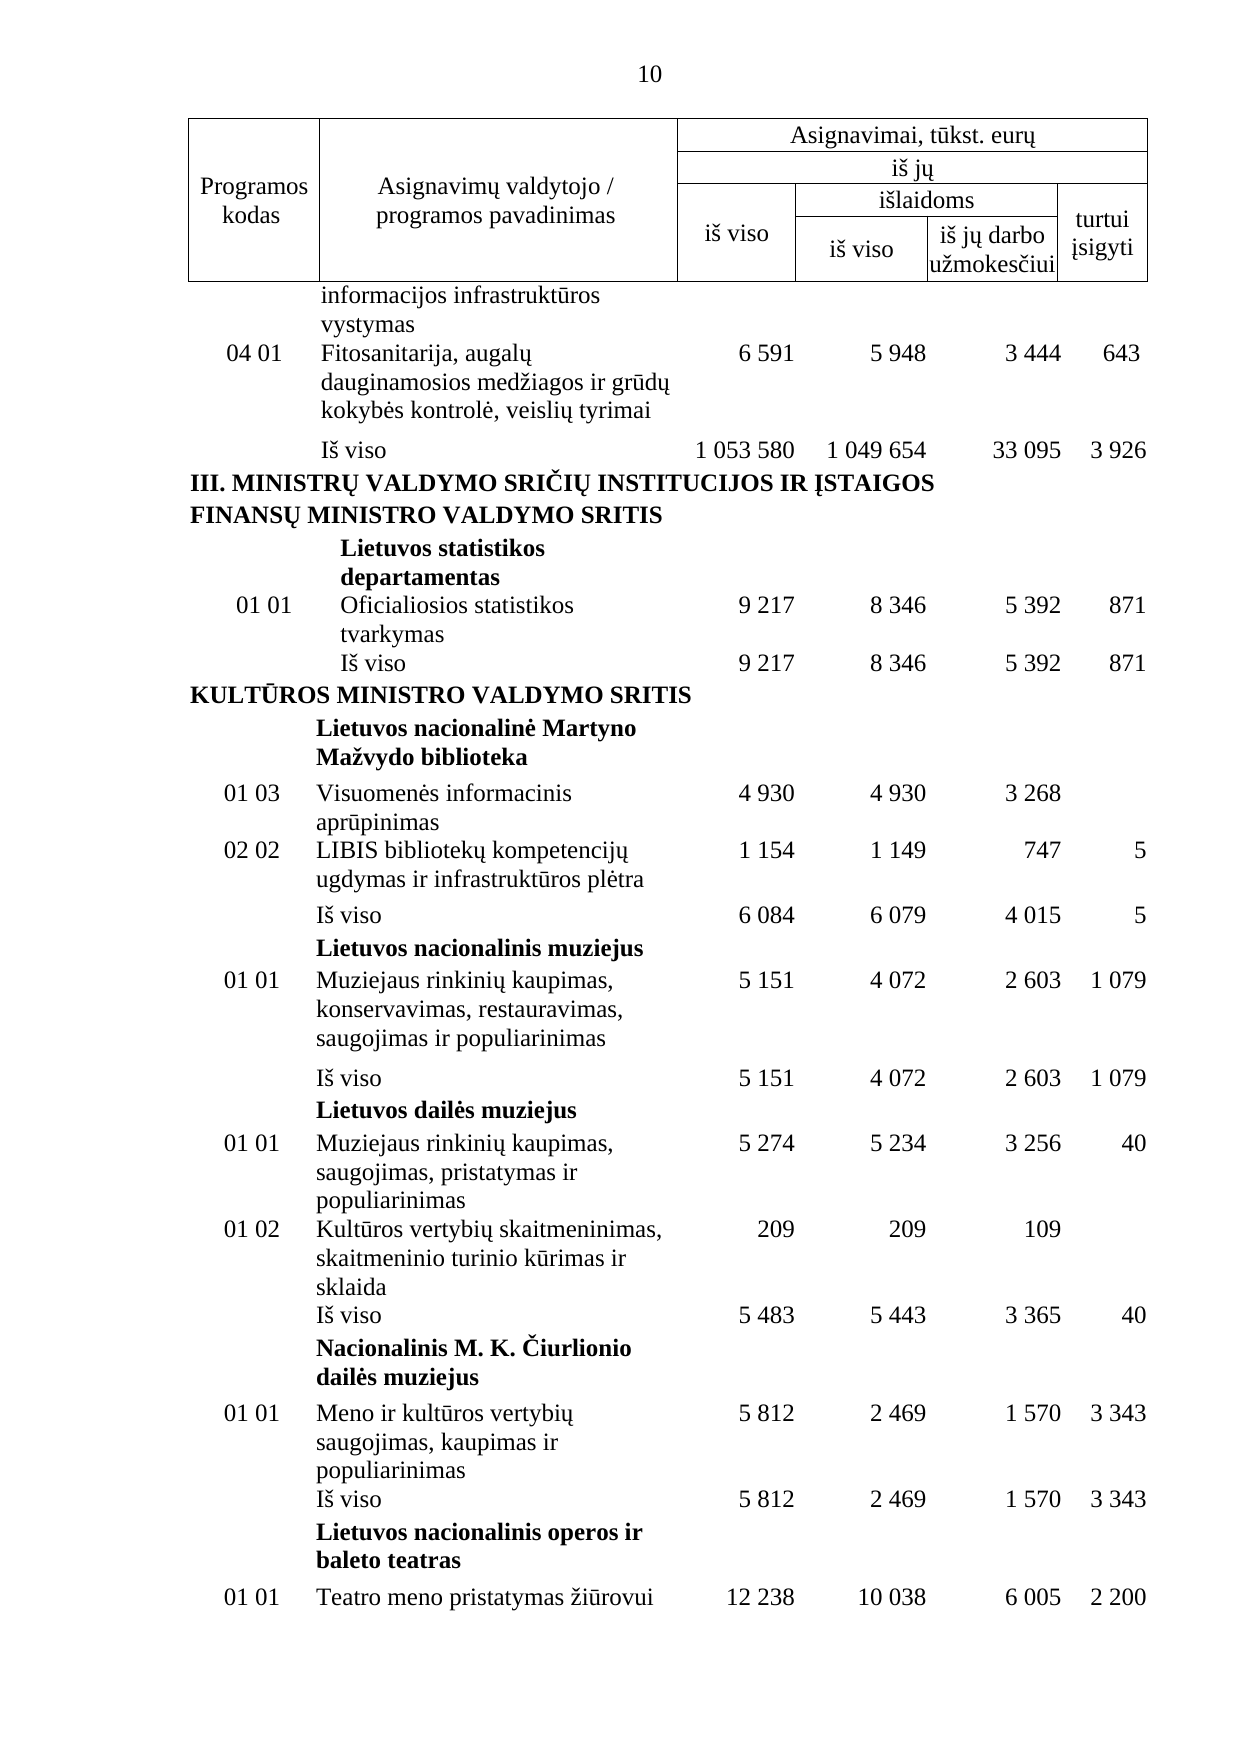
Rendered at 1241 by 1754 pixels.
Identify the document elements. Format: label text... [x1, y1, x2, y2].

table_cell 6 079 [796, 901, 927, 933]
table_cell [1062, 533, 1147, 591]
table_cell [927, 1517, 1062, 1582]
table_cell [189, 1333, 315, 1398]
table_cell 5 151 [678, 966, 796, 1063]
table_cell 2 603 [927, 966, 1062, 1063]
table_cell [177, 778, 189, 836]
table_cell 6 005 [927, 1582, 1062, 1614]
table_cell [678, 282, 796, 338]
table_cell 02 02 [189, 836, 315, 901]
table_cell [189, 282, 319, 338]
table_cell [1148, 681, 1153, 713]
table_cell Muziejaus rinkinių kaupimas, saugojimas, pristatymas ir populiarinimas [315, 1128, 678, 1214]
table_cell 9 217 [678, 648, 796, 681]
table_cell 40 [1062, 1301, 1147, 1333]
table_cell Meno ir kultūros vertybių saugojimas, kaupimas ir populiarinimas [315, 1398, 678, 1484]
table_cell [678, 533, 796, 591]
table_cell 5 274 [678, 1128, 796, 1214]
table_header Programos kodas [189, 119, 319, 281]
table_cell 4 072 [796, 1063, 927, 1096]
table_cell 04 01 [189, 338, 319, 436]
table_cell [1062, 713, 1147, 778]
table_cell [1148, 501, 1153, 533]
table_cell [678, 1517, 796, 1582]
table_cell [796, 1517, 927, 1582]
table_cell [1148, 1582, 1153, 1614]
table_cell [927, 1333, 1062, 1398]
table_cell Iš viso [315, 1301, 678, 1333]
table_cell 643 [1062, 338, 1147, 436]
table_cell 2 603 [927, 1063, 1062, 1096]
table_cell 1 149 [796, 836, 927, 901]
table_cell [1148, 216, 1153, 281]
table_cell [177, 436, 189, 468]
table_cell Lietuvos statistikos departamentas [339, 533, 678, 591]
table_cell [177, 1582, 189, 1614]
table_cell [1148, 648, 1153, 681]
table_cell [177, 1517, 189, 1582]
table_cell [927, 681, 1062, 713]
table_cell [678, 1333, 796, 1398]
table_cell [177, 1398, 189, 1484]
table_cell 2 200 [1062, 1582, 1147, 1614]
table_cell 01 01 [189, 1398, 315, 1484]
table_cell [796, 533, 927, 591]
table_cell 2 469 [796, 1398, 927, 1484]
table_cell [796, 282, 927, 338]
table_cell 871 [1062, 648, 1147, 681]
table_cell 5 392 [927, 591, 1062, 648]
table_cell [678, 713, 796, 778]
table_cell Lietuvos nacionalinis muziejus [315, 933, 678, 966]
table_header [177, 118, 188, 151]
table_cell [177, 966, 189, 1063]
table_cell 1 049 654 [796, 436, 927, 468]
table_header [1148, 118, 1153, 151]
table_cell [1148, 778, 1153, 836]
table_cell [177, 151, 188, 183]
table_cell 209 [796, 1214, 927, 1301]
table_cell [1148, 1398, 1153, 1484]
table_cell 33 095 [927, 436, 1062, 468]
table_cell 01 03 [189, 778, 315, 836]
table_cell [177, 533, 189, 591]
table_cell [177, 501, 189, 533]
table_cell [927, 282, 1062, 338]
table_cell 6 591 [678, 338, 796, 436]
table_cell 6 084 [678, 901, 796, 933]
table_cell Iš viso [315, 1484, 678, 1517]
table_cell 3 256 [927, 1128, 1062, 1214]
table_cell [927, 713, 1062, 778]
table_cell [927, 1096, 1062, 1128]
table_cell Iš viso [319, 436, 678, 468]
table_cell 10 038 [796, 1582, 927, 1614]
table_cell [1148, 966, 1153, 1063]
table_cell [1148, 436, 1153, 468]
table_cell 5 151 [678, 1063, 796, 1096]
table_cell [796, 713, 927, 778]
table_cell 5 948 [796, 338, 927, 436]
table_cell Lietuvos dailės muziejus [315, 1096, 678, 1128]
table_cell [1062, 1517, 1147, 1582]
table_cell [177, 591, 189, 648]
table_cell [796, 501, 927, 533]
table_cell 3 268 [927, 778, 1062, 836]
table_cell Visuomenės informacinis aprūpinimas [315, 778, 678, 836]
table_cell [1148, 1517, 1153, 1582]
table_cell [1148, 836, 1153, 901]
table_cell [927, 933, 1062, 966]
table_cell [1148, 1096, 1153, 1128]
table_cell [189, 1517, 315, 1582]
table_cell [678, 501, 796, 533]
table_cell [177, 1128, 189, 1214]
table_cell [189, 533, 339, 591]
table_cell 5 [1062, 901, 1147, 933]
table_cell [177, 1214, 189, 1301]
table_cell 5 483 [678, 1301, 796, 1333]
table_cell [1148, 151, 1153, 183]
table_cell [189, 713, 315, 778]
table_cell 2 469 [796, 1484, 927, 1517]
table_cell [177, 1096, 189, 1128]
table_cell [1148, 1214, 1153, 1301]
table_cell Iš viso [315, 901, 678, 933]
table_cell 8 346 [796, 591, 927, 648]
table_cell [189, 901, 315, 933]
table_cell iš viso [678, 184, 795, 281]
table_cell Teatro meno pristatymas žiūrovui [315, 1582, 678, 1614]
table_cell [177, 1063, 189, 1096]
table_cell [1062, 282, 1147, 338]
table_cell [189, 1301, 315, 1333]
table_cell [189, 1096, 315, 1128]
table_cell [678, 933, 796, 966]
table_cell [796, 681, 927, 713]
table_cell 3 343 [1062, 1398, 1147, 1484]
table_cell [177, 216, 188, 281]
table_cell [1148, 1301, 1153, 1333]
table_cell [1062, 933, 1147, 966]
table_cell [189, 436, 319, 468]
table_cell 1 079 [1062, 1063, 1147, 1096]
table_cell [1148, 533, 1153, 591]
table_cell [177, 468, 189, 501]
table_cell [1148, 281, 1153, 338]
table_cell [189, 1063, 315, 1096]
table_cell [177, 681, 189, 713]
table_cell 9 217 [678, 591, 796, 648]
table_cell 1 079 [1062, 966, 1147, 1063]
table_cell [927, 501, 1062, 533]
table_cell 4 930 [796, 778, 927, 836]
table_cell LIBIS bibliotekų kompetencijų ugdymas ir infrastruktūros plėtra [315, 836, 678, 901]
table_cell 8 346 [796, 648, 927, 681]
table_cell 01 02 [189, 1214, 315, 1301]
table_cell 5 [1062, 836, 1147, 901]
table_cell [1062, 1096, 1147, 1128]
table_cell iš jų [678, 152, 1147, 183]
table_cell [1148, 591, 1153, 648]
table_cell [177, 281, 189, 338]
table_cell [177, 338, 189, 436]
table_cell [177, 901, 189, 933]
table_cell 747 [927, 836, 1062, 901]
table_cell Lietuvos nacionalinis operos ir baleto teatras [315, 1517, 678, 1582]
table_cell 4 015 [927, 901, 1062, 933]
table_cell išlaidoms [796, 184, 1057, 216]
table_cell 1 053 580 [678, 436, 796, 468]
table_cell informacijos infrastruktūros vystymas [319, 282, 678, 338]
table_cell iš jų darbo užmokesčiui [928, 217, 1057, 281]
table_cell [177, 1333, 189, 1398]
table_cell 109 [927, 1214, 1062, 1301]
table_cell [189, 1484, 315, 1517]
table_cell [1148, 713, 1153, 778]
table_cell [796, 1333, 927, 1398]
table_cell 12 238 [678, 1582, 796, 1614]
table_cell [177, 1301, 189, 1333]
table_cell 3 926 [1062, 436, 1147, 468]
table_cell iš viso [796, 217, 927, 281]
table_cell [1148, 338, 1153, 436]
table_cell 01 01 [189, 1128, 315, 1214]
table_cell [1062, 1214, 1147, 1301]
table_cell [1148, 901, 1153, 933]
table_cell [1148, 1063, 1153, 1096]
table_cell [1148, 468, 1153, 501]
table_cell [177, 836, 189, 901]
table_cell [189, 933, 315, 966]
table_cell [1062, 778, 1147, 836]
table_cell 1 570 [927, 1484, 1062, 1517]
table_cell 01 01 [189, 966, 315, 1063]
table_cell [927, 533, 1062, 591]
table_cell 3 365 [927, 1301, 1062, 1333]
table_cell [796, 933, 927, 966]
table_cell [1148, 183, 1153, 216]
table_cell [1062, 468, 1147, 501]
table_cell KULTŪROS MINISTRO VALDYMO SRITIS [189, 681, 796, 713]
table_cell [678, 1096, 796, 1128]
table_cell 40 [1062, 1128, 1147, 1214]
table_cell [1062, 501, 1147, 533]
table_header Asignavimai, tūkst. eurų [678, 119, 1147, 151]
table_cell 1 154 [678, 836, 796, 901]
table_cell [796, 1096, 927, 1128]
table_cell 4 072 [796, 966, 927, 1063]
table_cell 209 [678, 1214, 796, 1301]
table_cell Nacionalinis M. K. Čiurlionio dailės muziejus [315, 1333, 678, 1398]
table_cell Kultūros vertybių skaitmeninimas, skaitmeninio turinio kūrimas ir sklaida [315, 1214, 678, 1301]
table_cell [1062, 1333, 1147, 1398]
table_cell 01 01 [189, 591, 339, 648]
table_cell 5 812 [678, 1398, 796, 1484]
table_cell 871 [1062, 591, 1147, 648]
table_cell [1148, 1484, 1153, 1517]
table_cell [177, 1484, 189, 1517]
table_cell 3 444 [927, 338, 1062, 436]
table_cell [1148, 1333, 1153, 1398]
table_cell 3 343 [1062, 1484, 1147, 1517]
table_cell [1062, 681, 1147, 713]
table_cell Lietuvos nacionalinė Martyno Mažvydo biblioteka [315, 713, 678, 778]
table_header Asignavimų valdytojo / programos pavadinimas [320, 119, 677, 281]
table_cell [177, 933, 189, 966]
table_cell Iš viso [339, 648, 678, 681]
table_cell [1148, 933, 1153, 966]
table_cell 01 01 [189, 1582, 315, 1614]
table_cell 1 570 [927, 1398, 1062, 1484]
table_cell Iš viso [315, 1063, 678, 1096]
table_cell 5 234 [796, 1128, 927, 1214]
table_cell III. MINISTRŲ VALDYMO SRIČIŲ INSTITUCIJOS IR ĮSTAIGOS [189, 468, 1062, 501]
table_cell Fitosanitarija, augalų dauginamosios medžiagos ir grūdų kokybės kontrolė, veislių tyrimai [319, 338, 678, 436]
table_cell turtui įsigyti [1058, 184, 1147, 281]
table_cell [177, 183, 188, 216]
table_cell [177, 648, 189, 681]
table_cell [177, 713, 189, 778]
table_cell 5 812 [678, 1484, 796, 1517]
table_cell Muziejaus rinkinių kaupimas, konservavimas, restauravimas, saugojimas ir populiarinimas [315, 966, 678, 1063]
table_cell Oficialiosios statistikos tvarkymas [339, 591, 678, 648]
table_cell 5 392 [927, 648, 1062, 681]
table_cell 4 930 [678, 778, 796, 836]
table_cell FINANSŲ MINISTRO VALDYMO SRITIS [189, 501, 678, 533]
table_cell [189, 648, 339, 681]
table_cell 5 443 [796, 1301, 927, 1333]
table_cell [1148, 1128, 1153, 1214]
